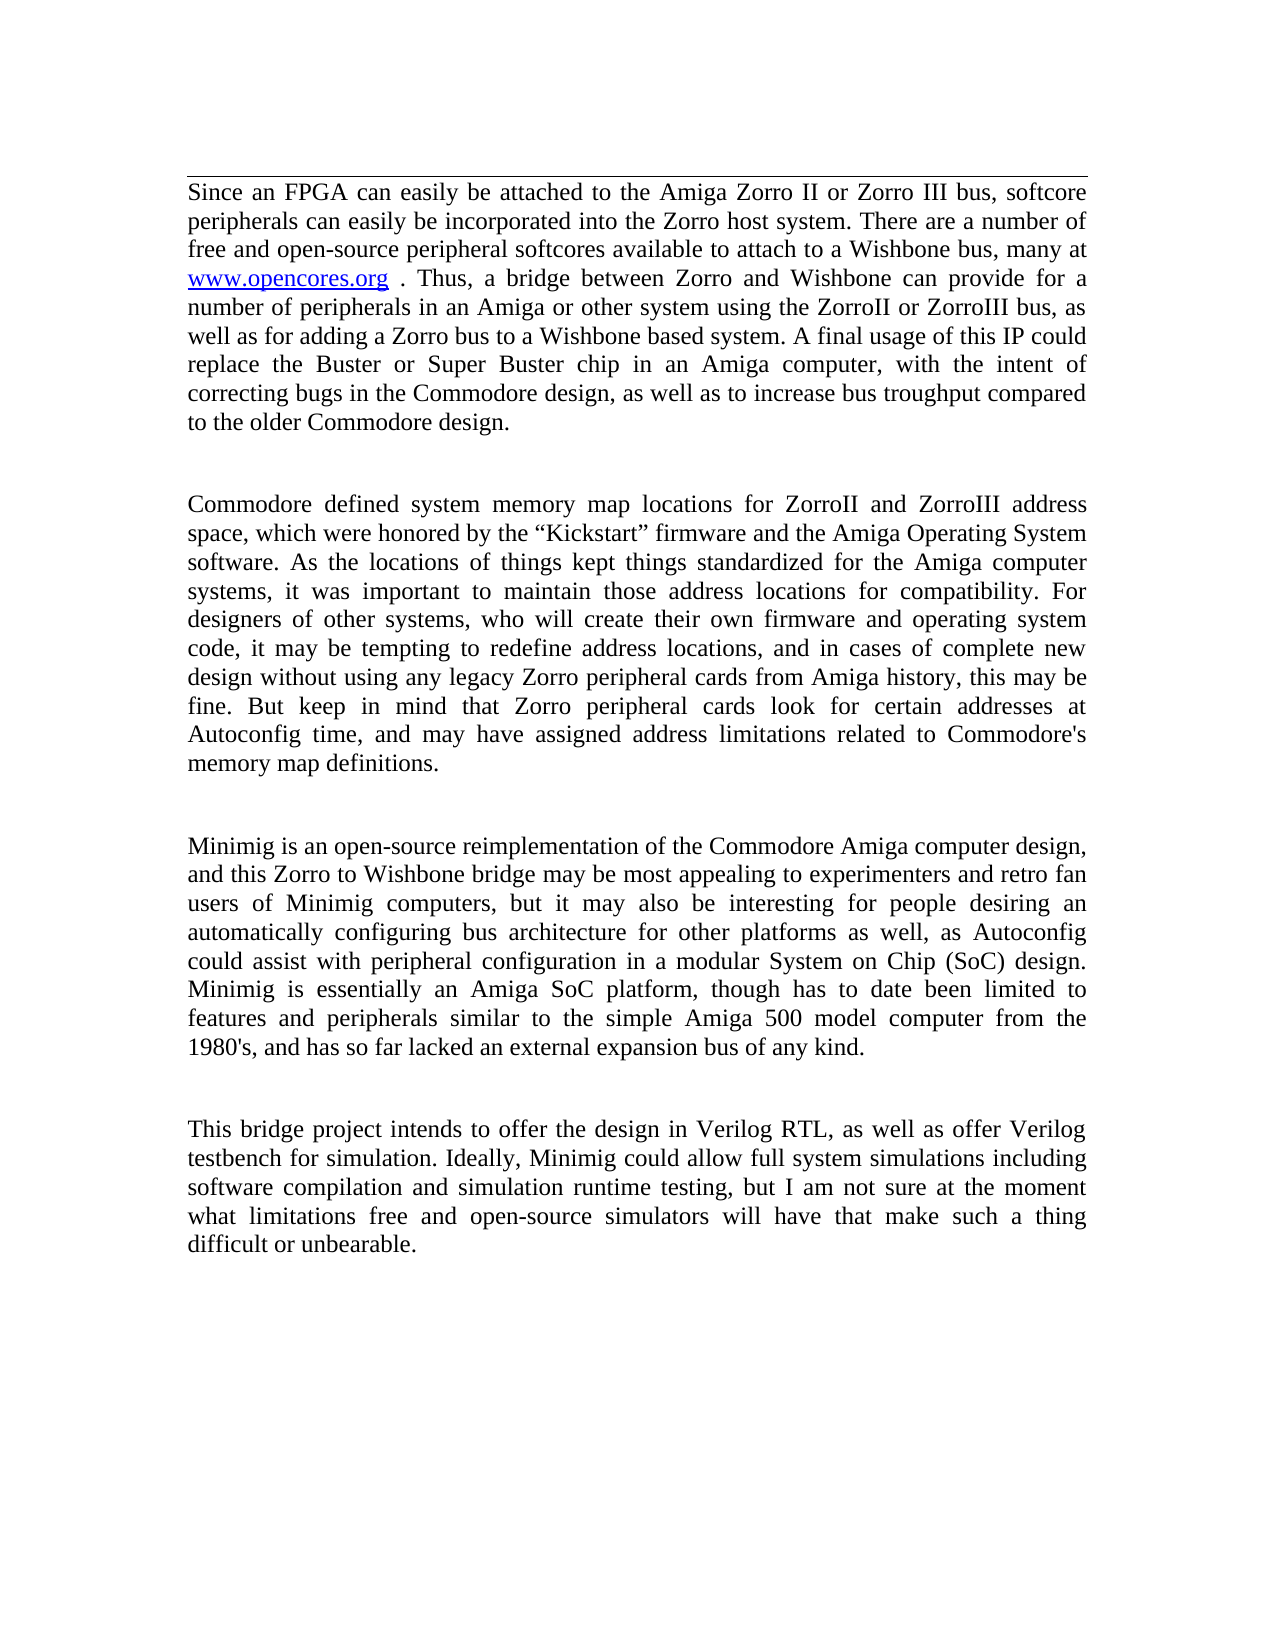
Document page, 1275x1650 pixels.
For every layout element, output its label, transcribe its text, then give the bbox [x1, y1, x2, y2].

text This bridge project intends to offer the design in Verilog RTL, as well as offer Verilog testbench for simulation. Ideally, Minimig could allow full system simulations including software compilation and simulation runtime testing, but I am not sure at the moment what limitations free and open-source simulators will have that make such a thing difficult or unbearable. [187, 1114, 1088, 1258]
text Since an FPGA can easily be attached to the Amiga Zorro II or Zorro III bus, softcore peripherals can easily be incorporated into the Zorro host system. There are a number of free and open-source peripheral softcores available to attach to a Wishbone bus, many at www.opencores.org . Thus, a bridge between Zorro and Wishbone can provide for a number of peripherals in an Amiga or other system using the ZorroII or ZorroIII bus, as well as for adding a Zorro bus to a Wishbone based system. A final usage of this IP could replace the Buster or Super Buster chip in an Amiga computer, with the intent of correcting bugs in the Commodore design, as well as to increase bus troughput compared to the older Commodore design. [187, 177, 1088, 436]
text Commodore defined system memory map locations for ZorroII and ZorroIII address space, which were honored by the “Kickstart” firmware and the Amiga Operating System software. As the locations of things kept things standardized for the Amiga computer systems, it was important to maintain those address locations for compatibility. For designers of other systems, who will create their own firmware and operating system code, it may be tempting to redefine address locations, and in cases of complete new design without using any legacy Zorro peripheral cards from Amiga history, this may be fine. But keep in mind that Zorro peripheral cards look for certain addresses at Autoconfig time, and may have assigned address limitations related to Commodore's memory map definitions. [187, 489, 1088, 777]
text Minimig is an open-source reimplementation of the Commodore Amiga computer design, and this Zorro to Wishbone bridge may be most appealing to experimenters and retro fan users of Minimig computers, but it may also be interesting for people desiring an automatically configuring bus architecture for other platforms as well, as Autoconfig could assist with peripheral configuration in a modular System on Chip (SoC) design. Minimig is essentially an Amiga SoC platform, though has to date been limited to features and peripherals similar to the simple Amiga 500 model computer from the 1980's, and has so far lacked an external expansion bus of any kind. [187, 831, 1088, 1061]
